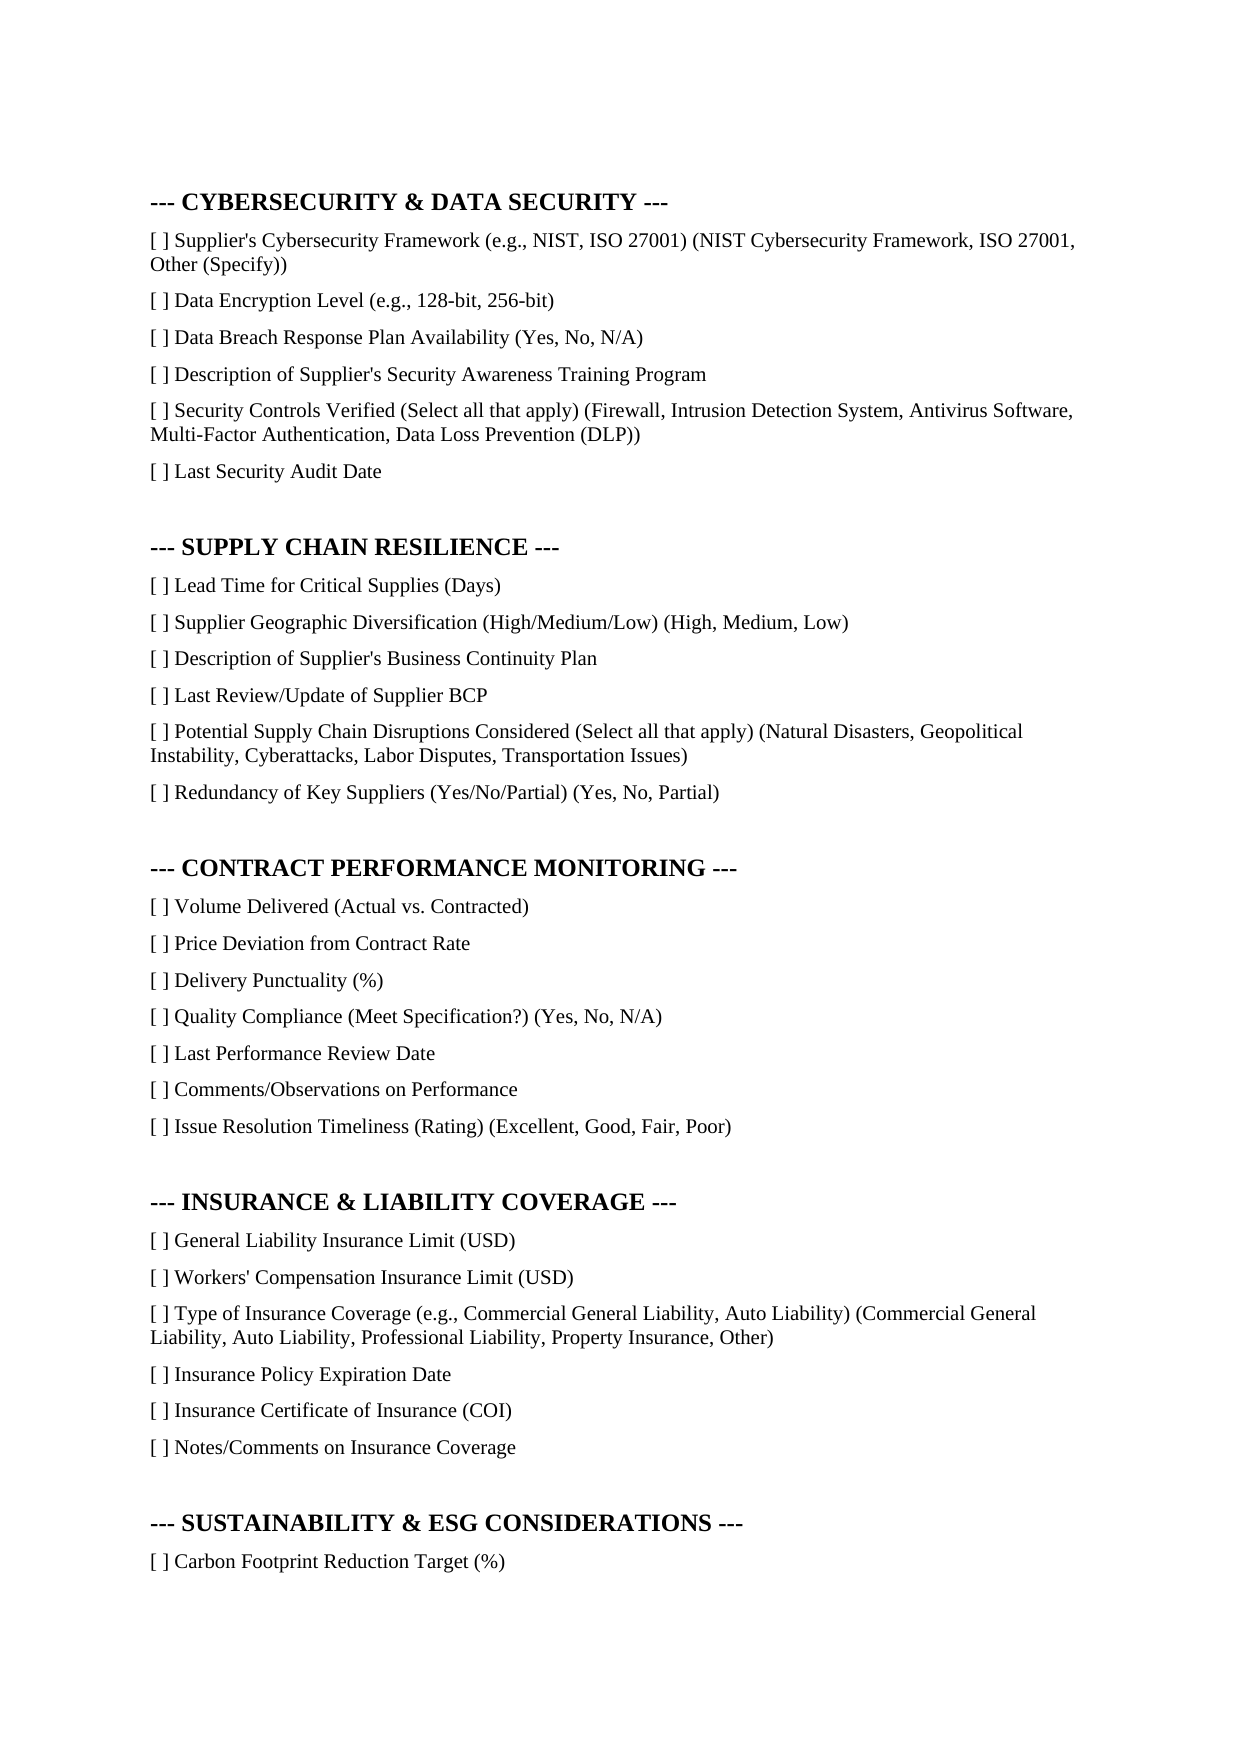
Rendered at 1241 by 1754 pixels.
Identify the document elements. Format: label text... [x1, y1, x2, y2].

text --- CYBERSECURITY & DATA SECURITY --- [150, 187, 1090, 215]
text [ ] Supplier Geographic Diversification (High/Medium/Low) (High, Medium, Low) [150, 610, 1090, 634]
text [ ] Redundancy of Key Suppliers (Yes/No/Partial) (Yes, No, Partial) [150, 780, 1090, 804]
text [ ] Type of Insurance Coverage (e.g., Commercial General Liability, Auto Liability) (Commercial General Liability, Auto Liability, Professional Liability, Property Insurance, Other) [150, 1301, 1090, 1349]
text [ ] Security Controls Verified (Select all that apply) (Firewall, Intrusion Detection System, Antivirus Software, Multi-Factor Authentication, Data Loss Prevention (DLP)) [150, 398, 1090, 446]
text [ ] Notes/Comments on Insurance Coverage [150, 1435, 1090, 1459]
text [ ] Potential Supply Chain Disruptions Considered (Select all that apply) (Natural Disasters, Geopolitical Instability, Cyberattacks, Labor Disputes, Transportation Issues) [150, 719, 1090, 767]
text [ ] Data Breach Response Plan Availability (Yes, No, N/A) [150, 325, 1090, 349]
text --- INSURANCE & LIABILITY COVERAGE --- [150, 1187, 1090, 1216]
text [ ] Last Review/Update of Supplier BCP [150, 683, 1090, 707]
text [ ] Volume Delivered (Actual vs. Contracted) [150, 894, 1090, 918]
text [ ] Issue Resolution Timeliness (Rating) (Excellent, Good, Fair, Poor) [150, 1114, 1090, 1138]
text [ ] Data Encryption Level (e.g., 128-bit, 256-bit) [150, 288, 1090, 312]
text [ ] Comments/Observations on Performance [150, 1077, 1090, 1101]
text [ ] Last Performance Review Date [150, 1041, 1090, 1065]
text [ ] Description of Supplier's Business Continuity Plan [150, 646, 1090, 670]
text --- SUPPLY CHAIN RESILIENCE --- [150, 532, 1090, 561]
text [ ] Carbon Footprint Reduction Target (%) [150, 1549, 1090, 1573]
text [ ] Insurance Certificate of Insurance (COI) [150, 1398, 1090, 1422]
text [ ] Quality Compliance (Meet Specification?) (Yes, No, N/A) [150, 1004, 1090, 1028]
text [ ] General Liability Insurance Limit (USD) [150, 1228, 1090, 1252]
text [ ] Insurance Policy Expiration Date [150, 1362, 1090, 1386]
text --- SUSTAINABILITY & ESG CONSIDERATIONS --- [150, 1508, 1090, 1537]
text [ ] Last Security Audit Date [150, 459, 1090, 483]
text --- CONTRACT PERFORMANCE MONITORING --- [150, 853, 1090, 882]
text [ ] Supplier's Cybersecurity Framework (e.g., NIST, ISO 27001) (NIST Cybersecurity Framework, ISO 27001, Other (Specify)) [150, 228, 1090, 276]
text [ ] Workers' Compensation Insurance Limit (USD) [150, 1265, 1090, 1289]
text [ ] Lead Time for Critical Supplies (Days) [150, 573, 1090, 597]
text [ ] Price Deviation from Contract Rate [150, 931, 1090, 955]
text [ ] Description of Supplier's Security Awareness Training Program [150, 362, 1090, 386]
text [ ] Delivery Punctuality (%) [150, 967, 1090, 992]
